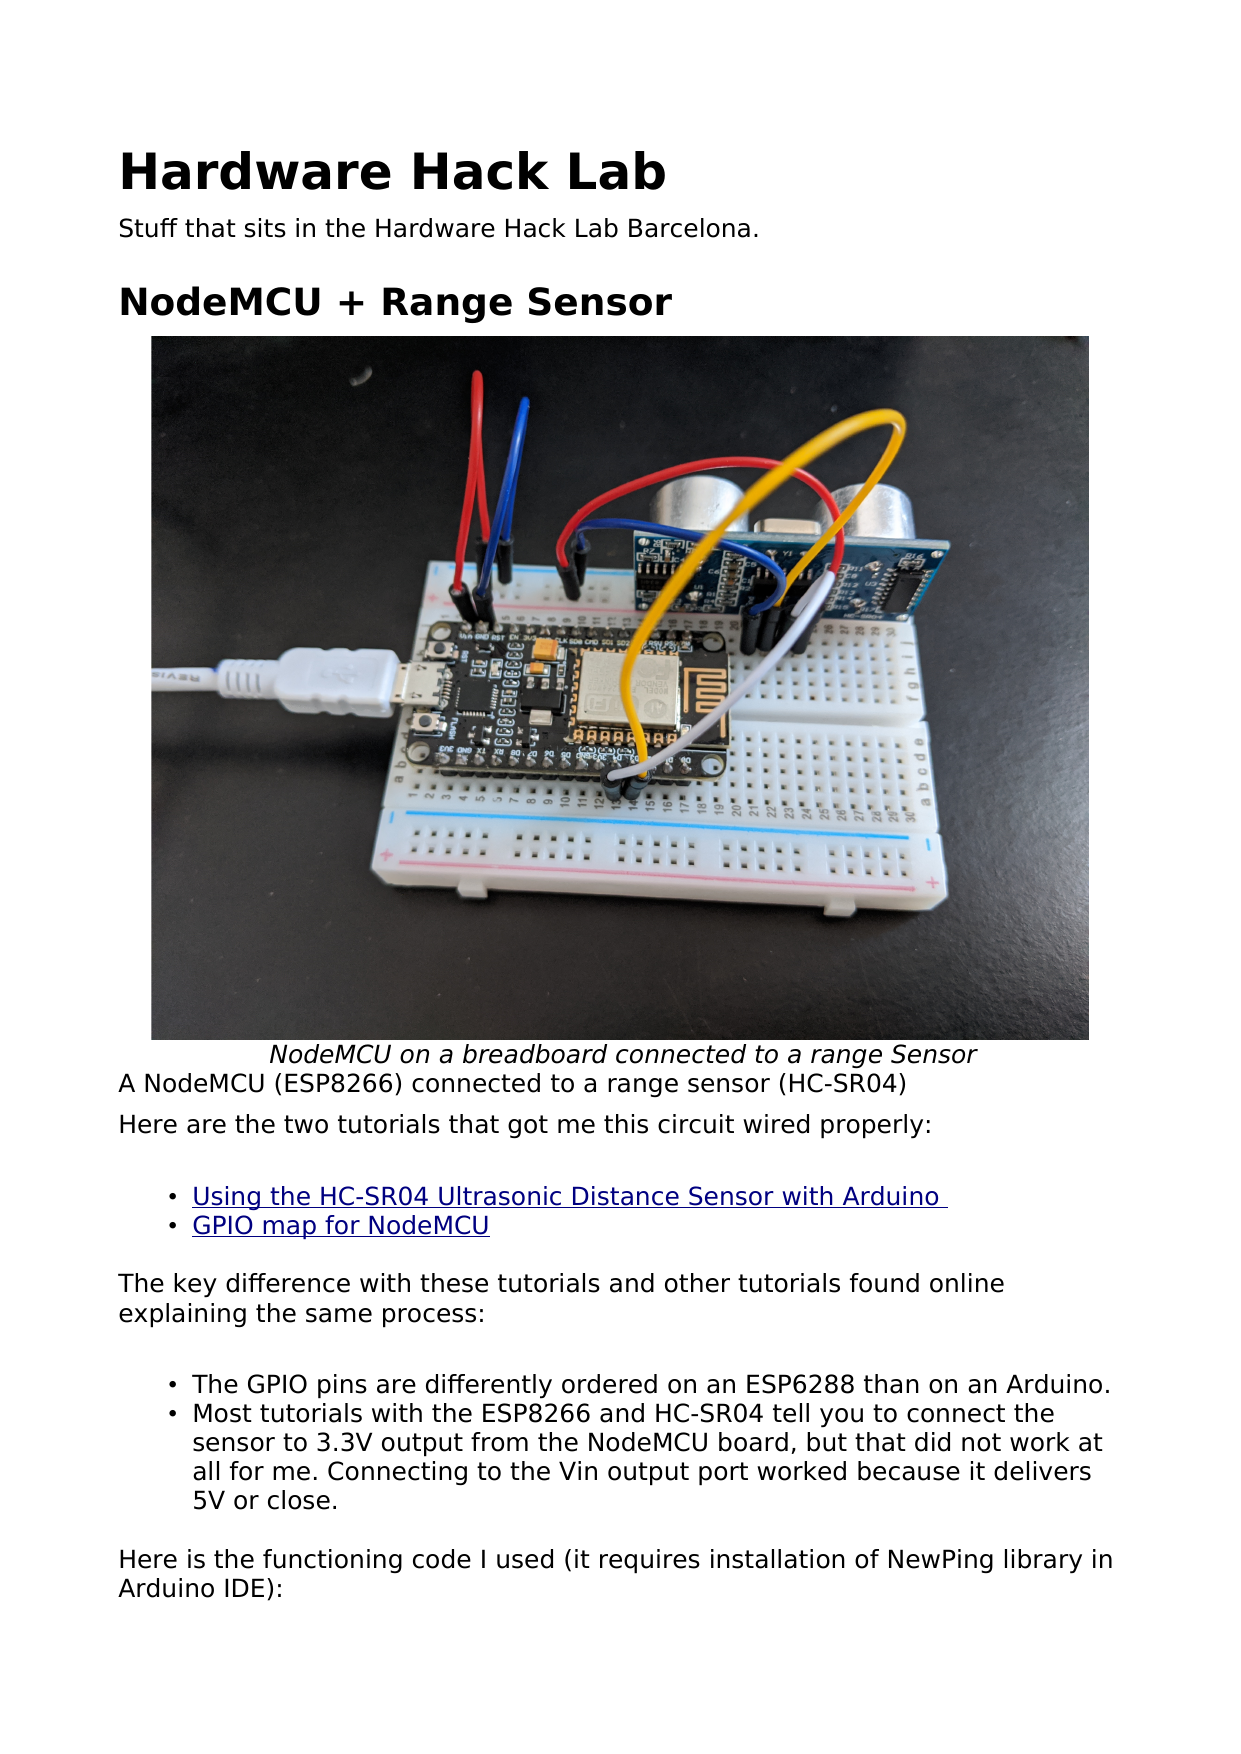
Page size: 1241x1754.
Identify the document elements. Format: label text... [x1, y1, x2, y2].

subtitle Hardware Hack Lab [118, 143, 1122, 201]
text Here are the two tutorials that got me this circuit wired properly: [118, 1111, 1122, 1140]
picture [151, 336, 1089, 1040]
subtitle NodeMCU + Range Sensor [118, 281, 1122, 324]
list GPIO map for NodeMCU [177, 1211, 1122, 1240]
list The GPIO pins are differently ordered on an ESP6288 than on an Arduino. [177, 1370, 1122, 1399]
text The key difference with these tutorials and other tutorials found online explaining the same process: [118, 1269, 1122, 1328]
text A NodeMCU (ESP8266) connected to a range sensor (HC-SR04) [118, 337, 1122, 1098]
text Stuff that sits in the Hardware Hack Lab Barcelona. [118, 214, 1122, 243]
text NodeMCU on a breadboard connected to a range Sensor [151, 1040, 1089, 1069]
text Here is the functioning code I used (it requires installation of NewPing library in Arduino IDE): [118, 1545, 1122, 1603]
list Most tutorials with the ESP8266 and HC-SR04 tell you to connect the sensor to 3.3V output from the NodeMCU board, but that did not work at all for me. Connecting to the Vin output port worked because it delivers 5V or close. [177, 1399, 1122, 1516]
list Using the HC-SR04 Ultrasonic Distance Sensor with Arduino [177, 1182, 1122, 1211]
